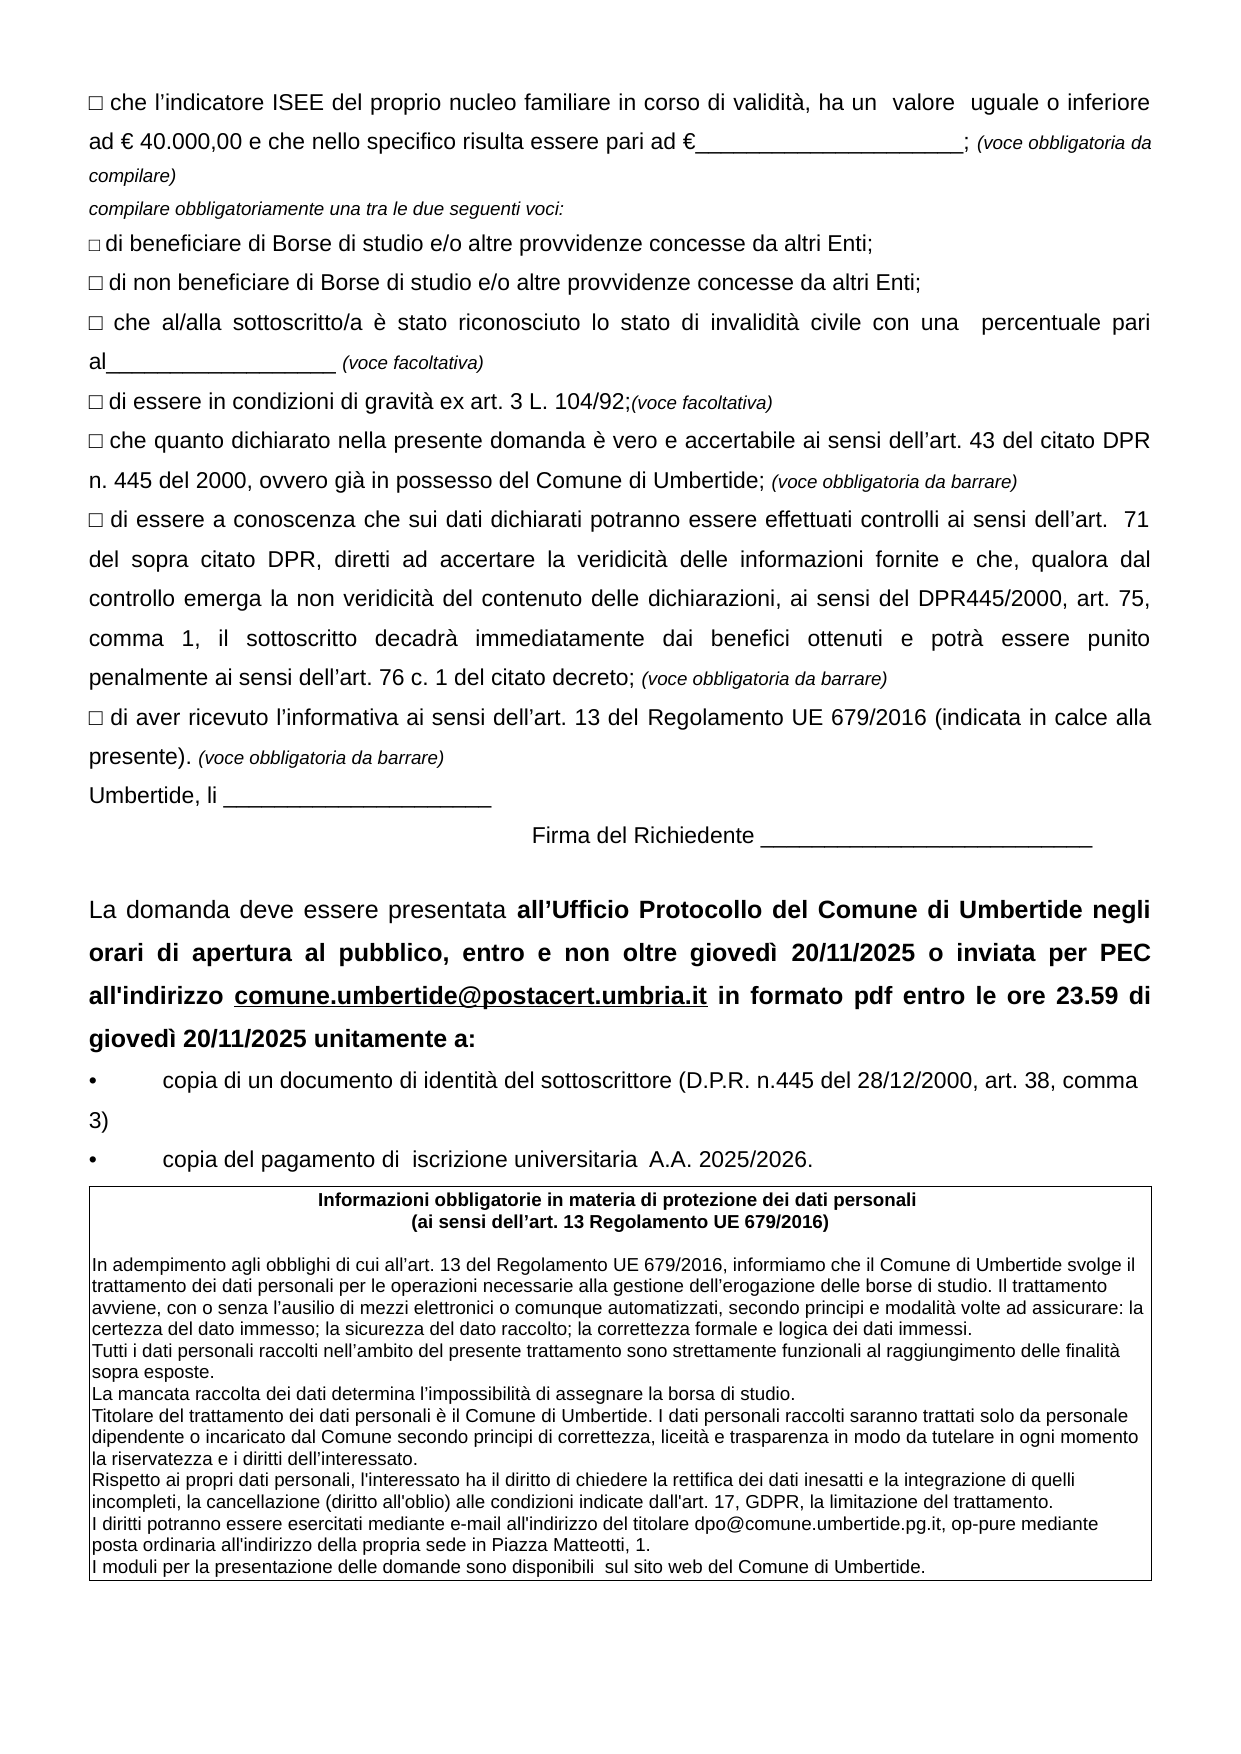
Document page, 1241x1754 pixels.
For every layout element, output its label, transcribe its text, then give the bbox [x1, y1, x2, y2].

text • copia di un documento di identità del sottoscrittore (D.P.R. n.445 del 28/12/2000, art. 38, comma 3) [88, 1067, 1152, 1133]
text Umbertide, li _____________________ [88, 782, 1152, 809]
text □ di beneficiare di Borse di studio e/o altre provvidenze concesse da altri Enti; [88, 230, 1152, 256]
text Rispetto ai propri dati personali, l'interessato ha il diritto di chiedere la rettifica dei dati inesatti e la integrazione di quelli incompleti, la cancellazione (diritto all'oblio) alle condizioni indicate dall'art. 17, GDPR, la limitazione del trattamento. [90, 1466, 1151, 1509]
text • copia del pagamento di iscrizione universitaria A.A. 2025/2026. [88, 1146, 1152, 1173]
text compilare obbligatoriamente una tra le due seguenti voci: [88, 197, 1152, 219]
text □ di essere in condizioni di gravità ex art. 3 L. 104/92;(voce facoltativa) [88, 388, 1152, 414]
text □ che quanto dichiarato nella presente domanda è vero e accertabile ai sensi dell’art. 43 del citato DPR n. 445 del 2000, ovvero già in possesso del Comune di Umbertide; (voce obbligatoria da barrare) [88, 427, 1152, 493]
text La mancata raccolta dei dati determina l’impossibilità di assegnare la borsa di studio. [90, 1380, 1151, 1401]
text □ che l’indicatore ISEE del proprio nucleo familiare in corso di validità, ha un valore uguale o inferiore ad € 40.000,00 e che nello specifico risulta essere pari ad €_____________________; (voce obbligatoria da compilare) [88, 88, 1152, 187]
text Titolare del trattamento dei dati personali è il Comune di Umbertide. I dati personali raccolti saranno trattati solo da personale dipendente o incaricato dal Comune secondo principi di correttezza, liceità e trasparenza in modo da tutelare in ogni momento la riservatezza e i diritti dell’interessato. [90, 1401, 1151, 1466]
text I moduli per la presentazione delle domande sono disponibili sul sito web del Comune di Umbertide. [90, 1552, 1151, 1580]
text Tutti i dati personali raccolti nell’ambito del presente trattamento sono strettamente funzionali al raggiungimento delle finalità sopra esposte. [90, 1337, 1151, 1380]
text □ di aver ricevuto l’informativa ai sensi dell’art. 13 del Regolamento UE 679/2016 (indicata in calce alla presente). (voce obbligatoria da barrare) [88, 703, 1152, 769]
text Informazioni obbligatorie in materia di protezione dei dati personali [90, 1187, 1151, 1207]
text La domanda deve essere presentata all’Ufficio Protocollo del Comune di Umbertide negli orari di apertura al pubblico, entro e non oltre giovedì 20/11/2025 o inviata per PEC all'indirizzo comune.umbertide@postacert.umbria.it in formato pdf entro le ore 23.59 di giovedì 20/11/2025 unitamente a: [88, 895, 1152, 1053]
text I diritti potranno essere esercitati mediante e-mail all'indirizzo del titolare dpo@comune.umbertide.pg.it, op-pure mediante posta ordinaria all'indirizzo della propria sede in Piazza Matteotti, 1. [90, 1509, 1151, 1552]
text □ che al/alla sottoscritto/a è stato riconosciuto lo stato di invalidità civile con una percentuale pari al__________________ (voce facoltativa) [88, 309, 1152, 374]
text In adempimento agli obblighi di cui all’art. 13 del Regolamento UE 679/2016, informiamo che il Comune di Umbertide svolge il trattamento dei dati personali per le operazioni necessarie alla gestione dell’erogazione delle borse di studio. Il trattamento avviene, con o senza l’ausilio di mezzi elettronici o comunque automatizzati, secondo principi e modalità volte ad assicurare: la certezza del dato immesso; la sicurezza del dato raccolto; la correttezza formale e logica dei dati immessi. [90, 1251, 1151, 1337]
text (ai sensi dell’art. 13 Regolamento UE 679/2016) [90, 1207, 1151, 1232]
text Firma del Richiedente __________________________ [88, 822, 1152, 848]
text □ di non beneficiare di Borse di studio e/o altre provvidenze concesse da altri Enti; [88, 269, 1152, 296]
text □ di essere a conoscenza che sui dati dichiarati potranno essere effettuati controlli ai sensi dell’art. 71 del sopra citato DPR, diretti ad accertare la veridicità delle informazioni fornite e che, qualora dal controllo emerga la non veridicità del contenuto delle dichiarazioni, ai sensi del DPR445/2000, art. 75, comma 1, il sottoscritto decadrà immediatamente dai benefici ottenuti e potrà essere punito penalmente ai sensi dell’art. 76 c. 1 del citato decreto; (voce obbligatoria da barrare) [88, 506, 1152, 690]
